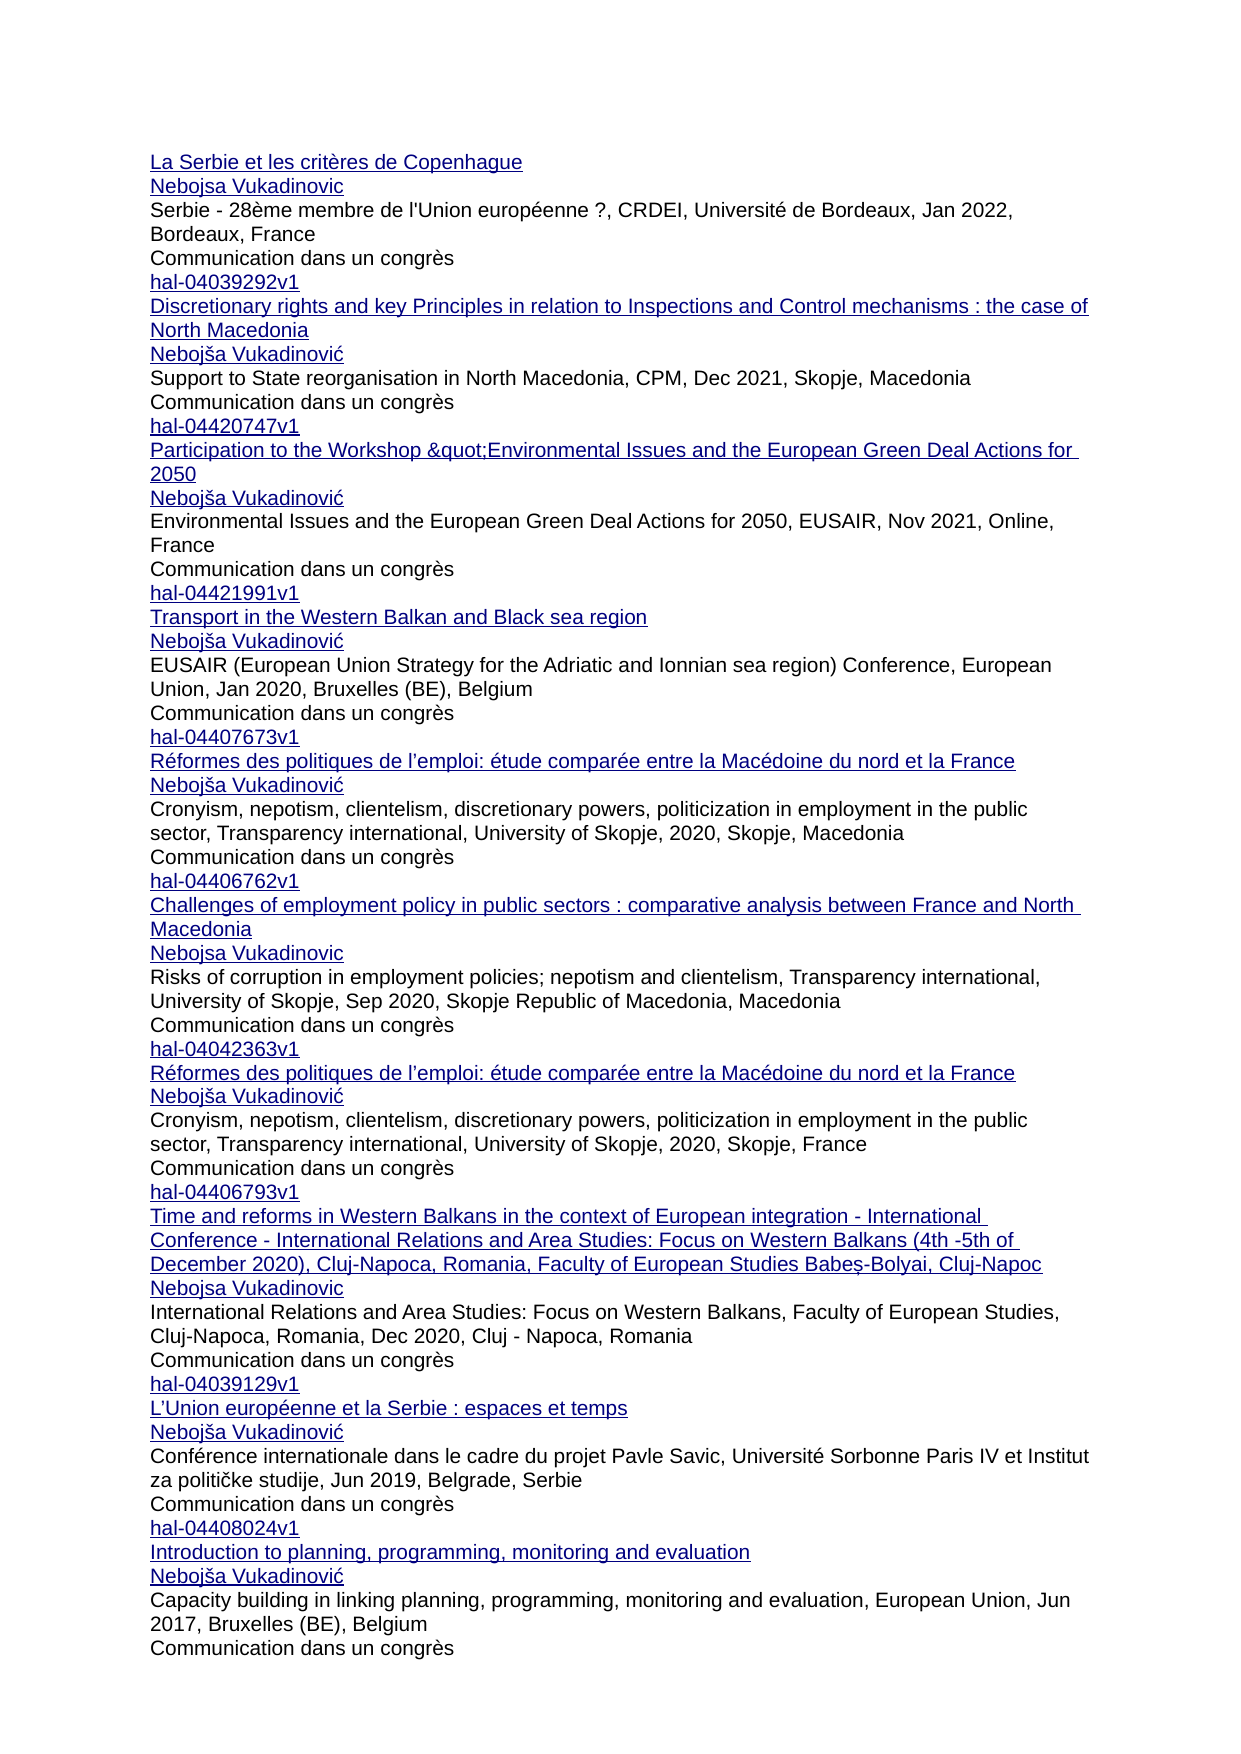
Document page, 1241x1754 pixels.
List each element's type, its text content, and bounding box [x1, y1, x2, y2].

table_cell Introduction to planning, programming, monitoring and evaluation Nebojša Vukadinović Capacity building in linking planning, programming, monitoring and evaluation, European Union, Jun 2017, Bruxelles (BE), Belgium Communication dans un congrès [150, 1540, 1090, 1659]
table_cell Time and reforms in Western Balkans in the context of European integration - International Conference - International Relations and Area Studies: Focus on Western Balkans (4th -5th of December 2020), Cluj-Napoca, Romania, Faculty of European Studies Babeș-Bolyai, Cluj-Napoc Nebojsa Vukadinovic International Relations and Area Studies: Focus on Western Balkans, Faculty of European Studies, Cluj-Napoca, Romania, Dec 2020, Cluj - Napoca, Romania Communication dans un congrès hal-04039129v1 [150, 1204, 1090, 1396]
table_cell Réformes des politiques de l’emploi: étude comparée entre la Macédoine du nord et la France Nebojša Vukadinović Cronyism, nepotism, clientelism, discretionary powers, politicization in employment in the public sector, Transparency international, University of Skopje, 2020, Skopje, France Communication dans un congrès hal-04406793v1 [150, 1060, 1090, 1204]
table_cell Transport in the Western Balkan and Black sea region Nebojša Vukadinović EUSAIR (European Union Strategy for the Adriatic and Ionnian sea region) Conference, European Union, Jan 2020, Bruxelles (BE), Belgium Communication dans un congrès hal-04407673v1 [150, 605, 1090, 749]
table_cell Challenges of employment policy in public sectors : comparative analysis between France and North Macedonia Nebojsa Vukadinovic Risks of corruption in employment policies; nepotism and clientelism, Transparency international, University of Skopje, Sep 2020, Skopje Republic of Macedonia, Macedonia Communication dans un congrès hal-04042363v1 [150, 893, 1090, 1060]
table_cell La Serbie et les critères de Copenhague Nebojsa Vukadinovic Serbie - 28ème membre de l'Union européenne ?, CRDEI, Université de Bordeaux, Jan 2022, Bordeaux, France Communication dans un congrès hal-04039292v1 [150, 150, 1090, 294]
table_cell Réformes des politiques de l’emploi: étude comparée entre la Macédoine du nord et la France Nebojša Vukadinović Cronyism, nepotism, clientelism, discretionary powers, politicization in employment in the public sector, Transparency international, University of Skopje, 2020, Skopje, Macedonia Communication dans un congrès hal-04406762v1 [150, 749, 1090, 893]
table_cell Discretionary rights and key Principles in relation to Inspections and Control mechanisms : the case of North Macedonia Nebojša Vukadinović Support to State reorganisation in North Macedonia, CPM, Dec 2021, Skopje, Macedonia Communication dans un congrès hal-04420747v1 [150, 294, 1090, 437]
table_cell L’Union européenne et la Serbie : espaces et temps Nebojša Vukadinović Conférence internationale dans le cadre du projet Pavle Savic, Université Sorbonne Paris IV et Institut za političke studije, Jun 2019, Belgrade, Serbie Communication dans un congrès hal-04408024v1 [150, 1396, 1090, 1539]
table_cell Participation to the Workshop &quot;Environmental Issues and the European Green Deal Actions for 2050 Nebojša Vukadinović Environmental Issues and the European Green Deal Actions for 2050, EUSAIR, Nov 2021, Online, France Communication dans un congrès hal-04421991v1 [150, 438, 1090, 605]
